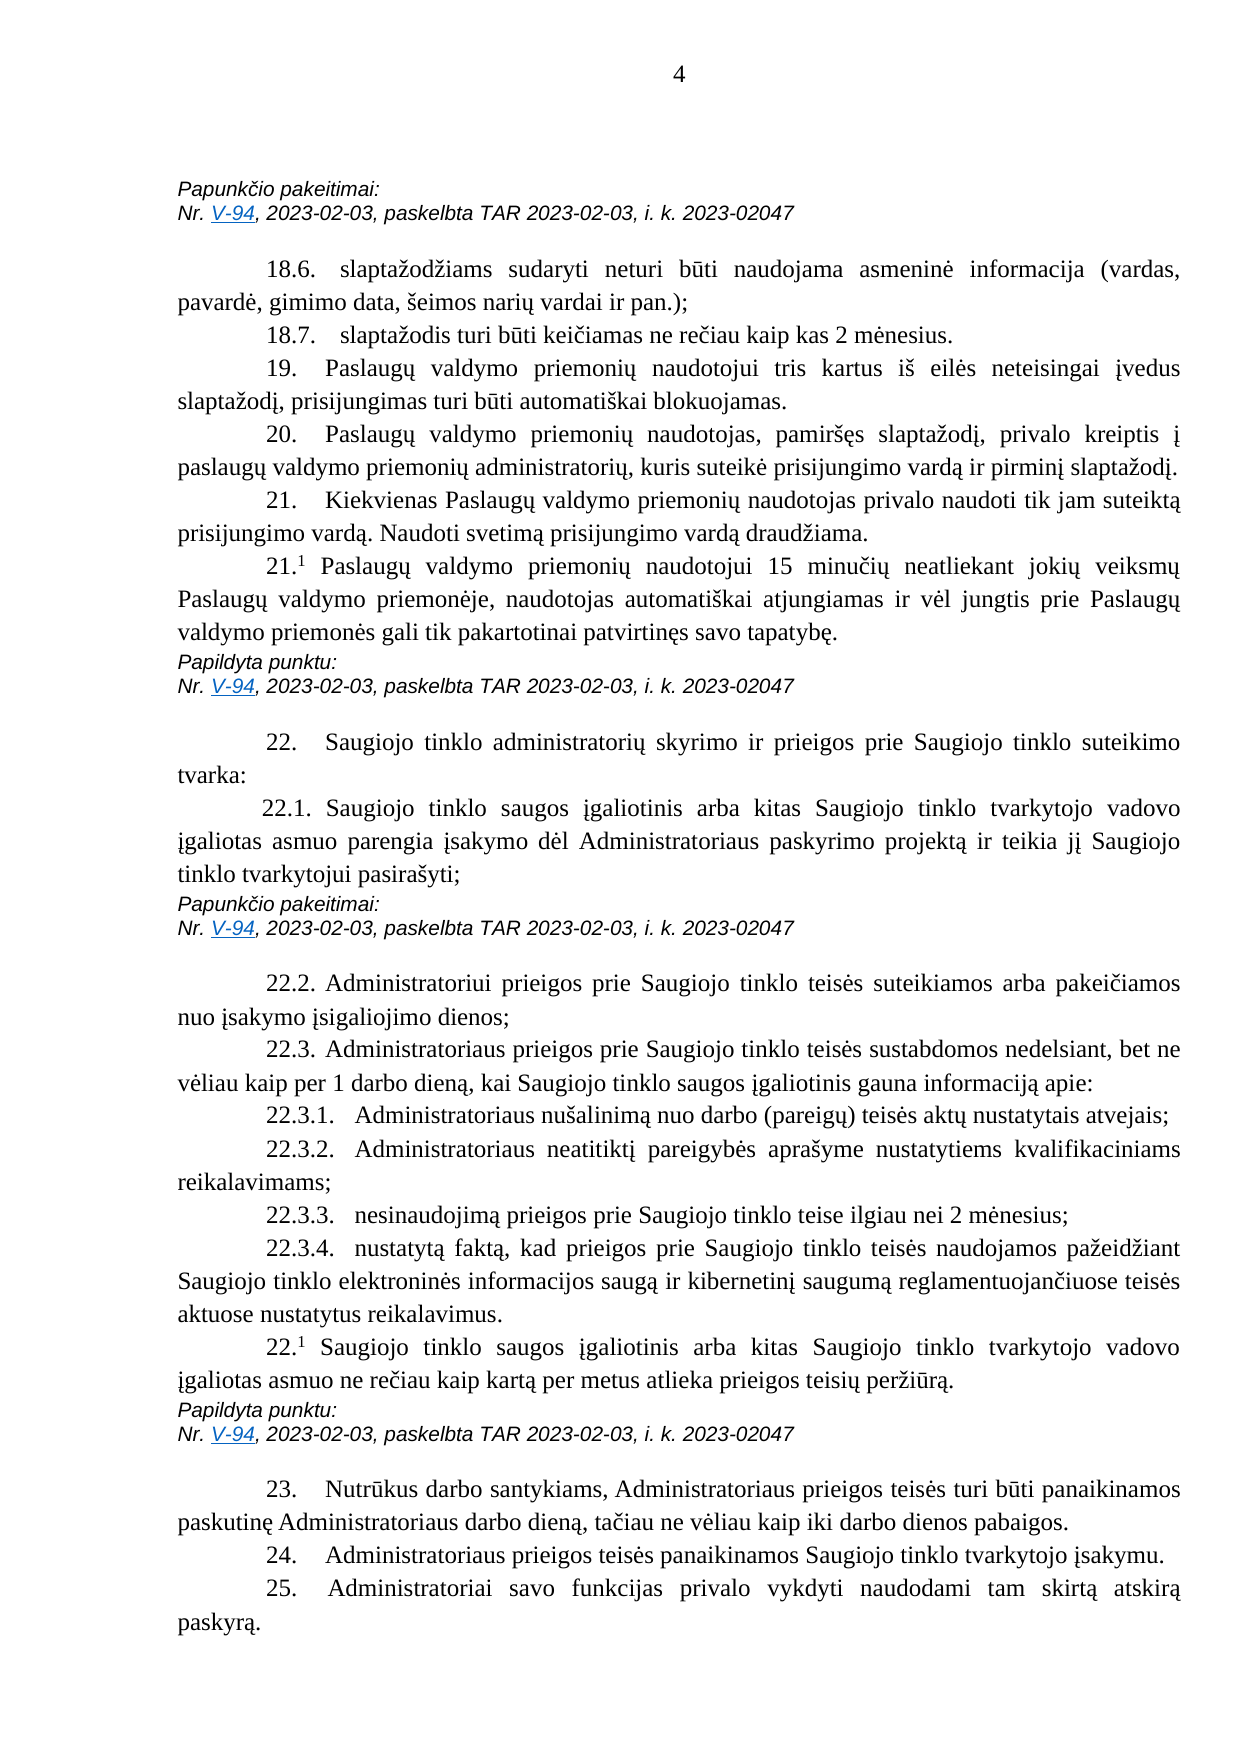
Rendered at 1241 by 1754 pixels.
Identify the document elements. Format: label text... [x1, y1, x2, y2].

text 18.7. slaptažodis turi būti keičiamas ne rečiau kaip kas 2 mėnesius. [177, 320, 1181, 349]
text 19. Paslaugų valdymo priemonių naudotojui tris kartus iš eilės neteisingai įvedus slaptažodį, prisijungimas turi būti automatiškai blokuojamas. [177, 353, 1181, 415]
text 22.3.3. nesinaudojimą prieigos prie Saugiojo tinklo teise ilgiau nei 2 mėnesius; [177, 1200, 1181, 1228]
text 21. Kiekvienas Paslaugų valdymo priemonių naudotojas privalo naudoti tik jam suteiktą prisijungimo vardą. Naudoti svetimą prisijungimo vardą draudžiama. [177, 485, 1181, 547]
text Papunkčio pakeitimai: [177, 892, 1181, 916]
text Papildyta punktu: [177, 1398, 1181, 1422]
text Papildyta punktu: [177, 650, 1181, 674]
text 21.1 Paslaugų valdymo priemonių naudotojui 15 minučių neatliekant jokių veiksmų Paslaugų valdymo priemonėje, naudotojas automatiškai atjungiamas ir vėl jungtis prie Paslaugų valdymo priemonės gali tik pakartotinai patvirtinęs savo tapatybę. [177, 551, 1181, 646]
text Nr. V-94, 2023-02-03, paskelbta TAR 2023-02-03, i. k. 2023-02047 [177, 201, 1181, 225]
text 22.2. Administratoriui prieigos prie Saugiojo tinklo teisės suteikiamos arba pakeičiamos nuo įsakymo įsigaliojimo dienos; [177, 968, 1181, 1030]
text 18.6. slaptažodžiams sudaryti neturi būti naudojama asmeninė informacija (vardas, pavardė, gimimo data, šeimos narių vardai ir pan.); [177, 254, 1181, 316]
text 22.3.2. Administratoriaus neatitiktį pareigybės aprašyme nustatytiems kvalifikaciniams reikalavimams; [177, 1134, 1181, 1195]
text 23. Nutrūkus darbo santykiams, Administratoriaus prieigos teisės turi būti panaikinamos paskutinę Administratoriaus darbo dieną, tačiau ne vėliau kaip iki darbo dienos pabaigos. [177, 1474, 1181, 1536]
text 22.1 Saugiojo tinklo saugos įgaliotinis arba kitas Saugiojo tinklo tvarkytojo vadovo įgaliotas asmuo ne rečiau kaip kartą per metus atlieka prieigos teisių peržiūrą. [177, 1332, 1181, 1393]
text 22.3.1. Administratoriaus nušalinimą nuo darbo (pareigų) teisės aktų nustatytais atvejais; [177, 1101, 1181, 1129]
text 25. Administratoriai savo funkcijas privalo vykdyti naudodami tam skirtą atskirą paskyrą. [177, 1573, 1181, 1635]
text 22.1. Saugiojo tinklo saugos įgaliotinis arba kitas Saugiojo tinklo tvarkytojo vadovo įgaliotas asmuo parengia įsakymo dėl Administratoriaus paskyrimo projektą ir teikia jį Saugiojo tinklo tvarkytojui pasirašyti; [177, 793, 1181, 888]
text Papunkčio pakeitimai: [177, 177, 1181, 201]
text 20. Paslaugų valdymo priemonių naudotojas, pamiršęs slaptažodį, privalo kreiptis į paslaugų valdymo priemonių administratorių, kuris suteikė prisijungimo vardą ir pirminį slaptažodį. [177, 419, 1181, 481]
text 22.3. Administratoriaus prieigos prie Saugiojo tinklo teisės sustabdomos nedelsiant, bet ne vėliau kaip per 1 darbo dieną, kai Saugiojo tinklo saugos įgaliotinis gauna informaciją apie: [177, 1034, 1181, 1096]
text 24. Administratoriaus prieigos teisės panaikinamos Saugiojo tinklo tvarkytojo įsakymu. [177, 1541, 1181, 1569]
text Nr. V-94, 2023-02-03, paskelbta TAR 2023-02-03, i. k. 2023-02047 [177, 674, 1181, 698]
text Nr. V-94, 2023-02-03, paskelbta TAR 2023-02-03, i. k. 2023-02047 [177, 1422, 1181, 1446]
text Nr. V-94, 2023-02-03, paskelbta TAR 2023-02-03, i. k. 2023-02047 [177, 916, 1181, 940]
text 22.3.4. nustatytą faktą, kad prieigos prie Saugiojo tinklo teisės naudojamos pažeidžiant Saugiojo tinklo elektroninės informacijos saugą ir kibernetinį saugumą reglamentuojančiuose teisės aktuose nustatytus reikalavimus. [177, 1233, 1181, 1327]
text 22. Saugiojo tinklo administratorių skyrimo ir prieigos prie Saugiojo tinklo suteikimo tvarka: [177, 727, 1181, 788]
